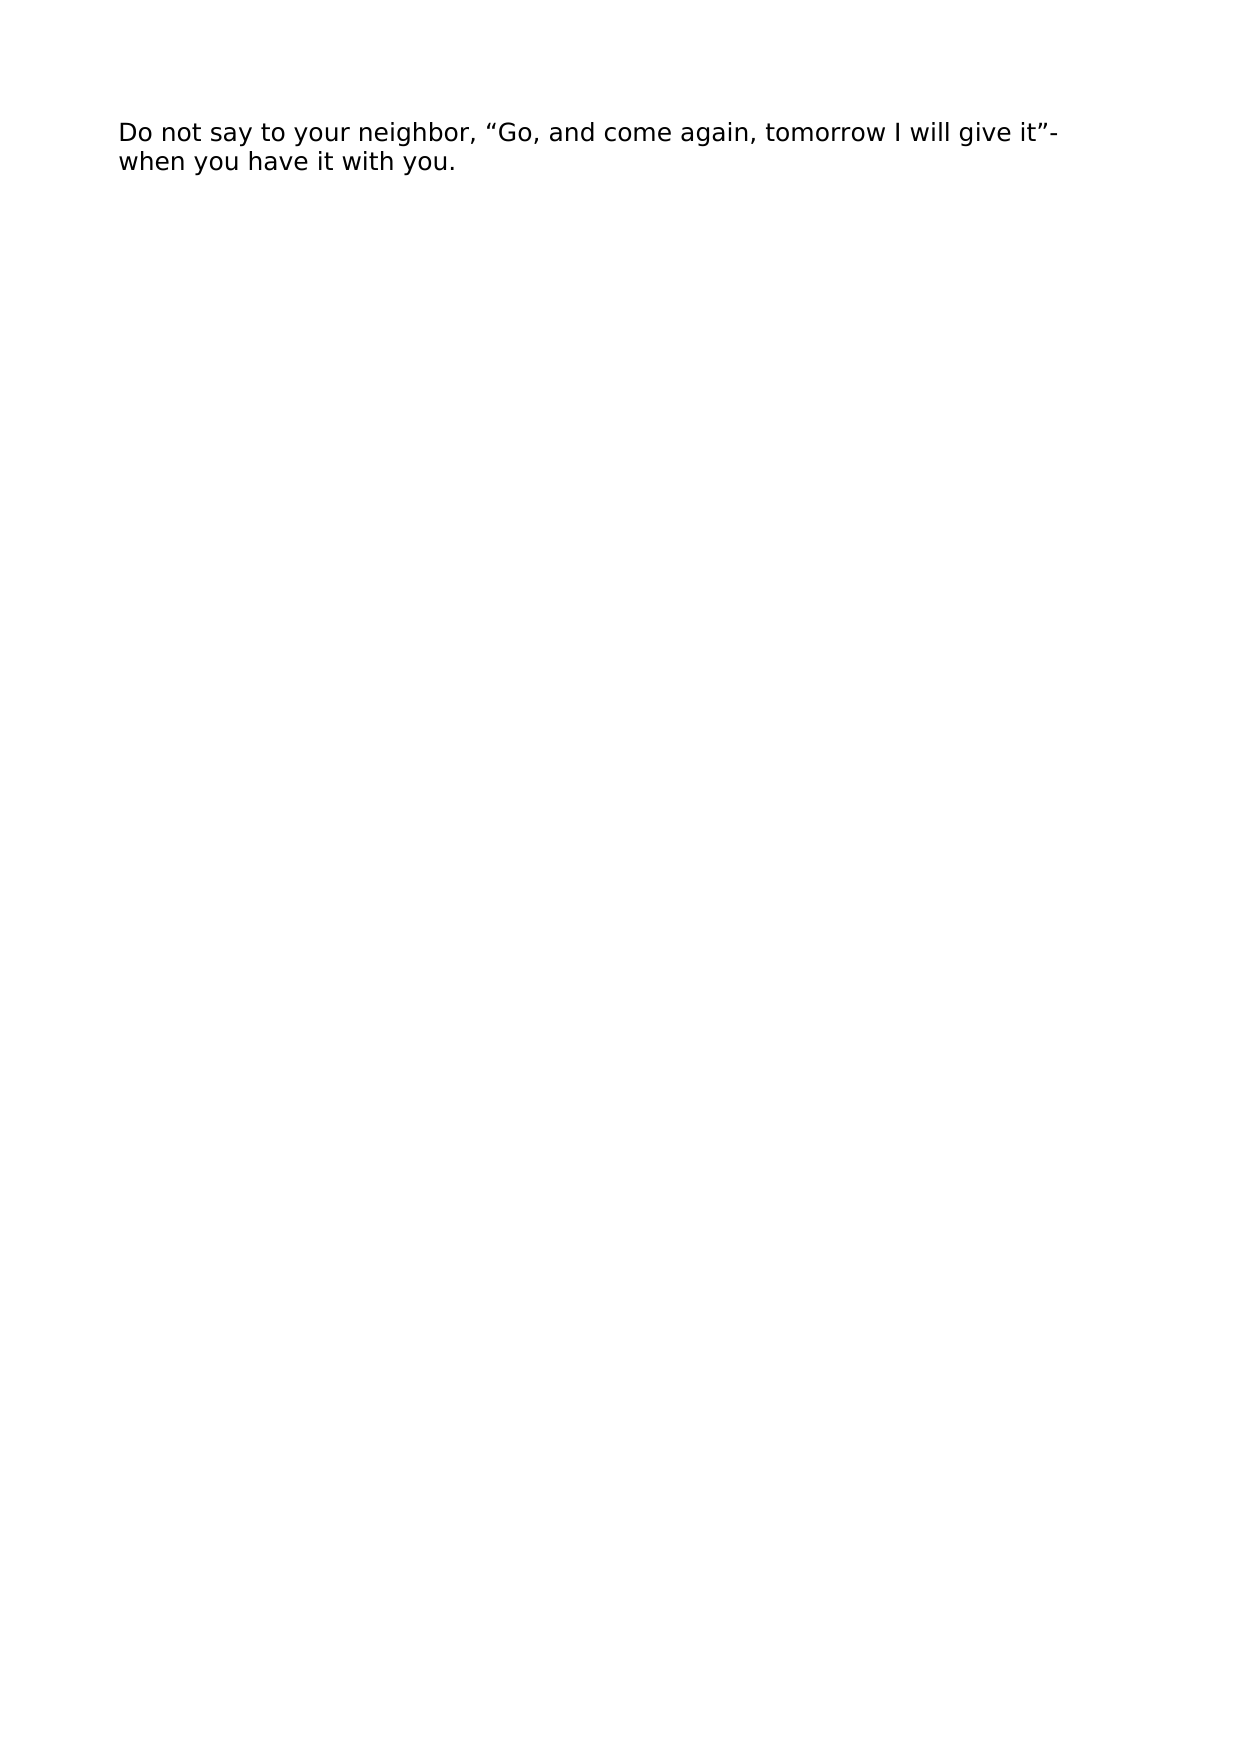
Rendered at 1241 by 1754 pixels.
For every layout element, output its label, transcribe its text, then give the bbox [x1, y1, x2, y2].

text Do not say to your neighbor, “Go, and come again, tomorrow I will give it”- when you have it with you. [118, 118, 1122, 176]
